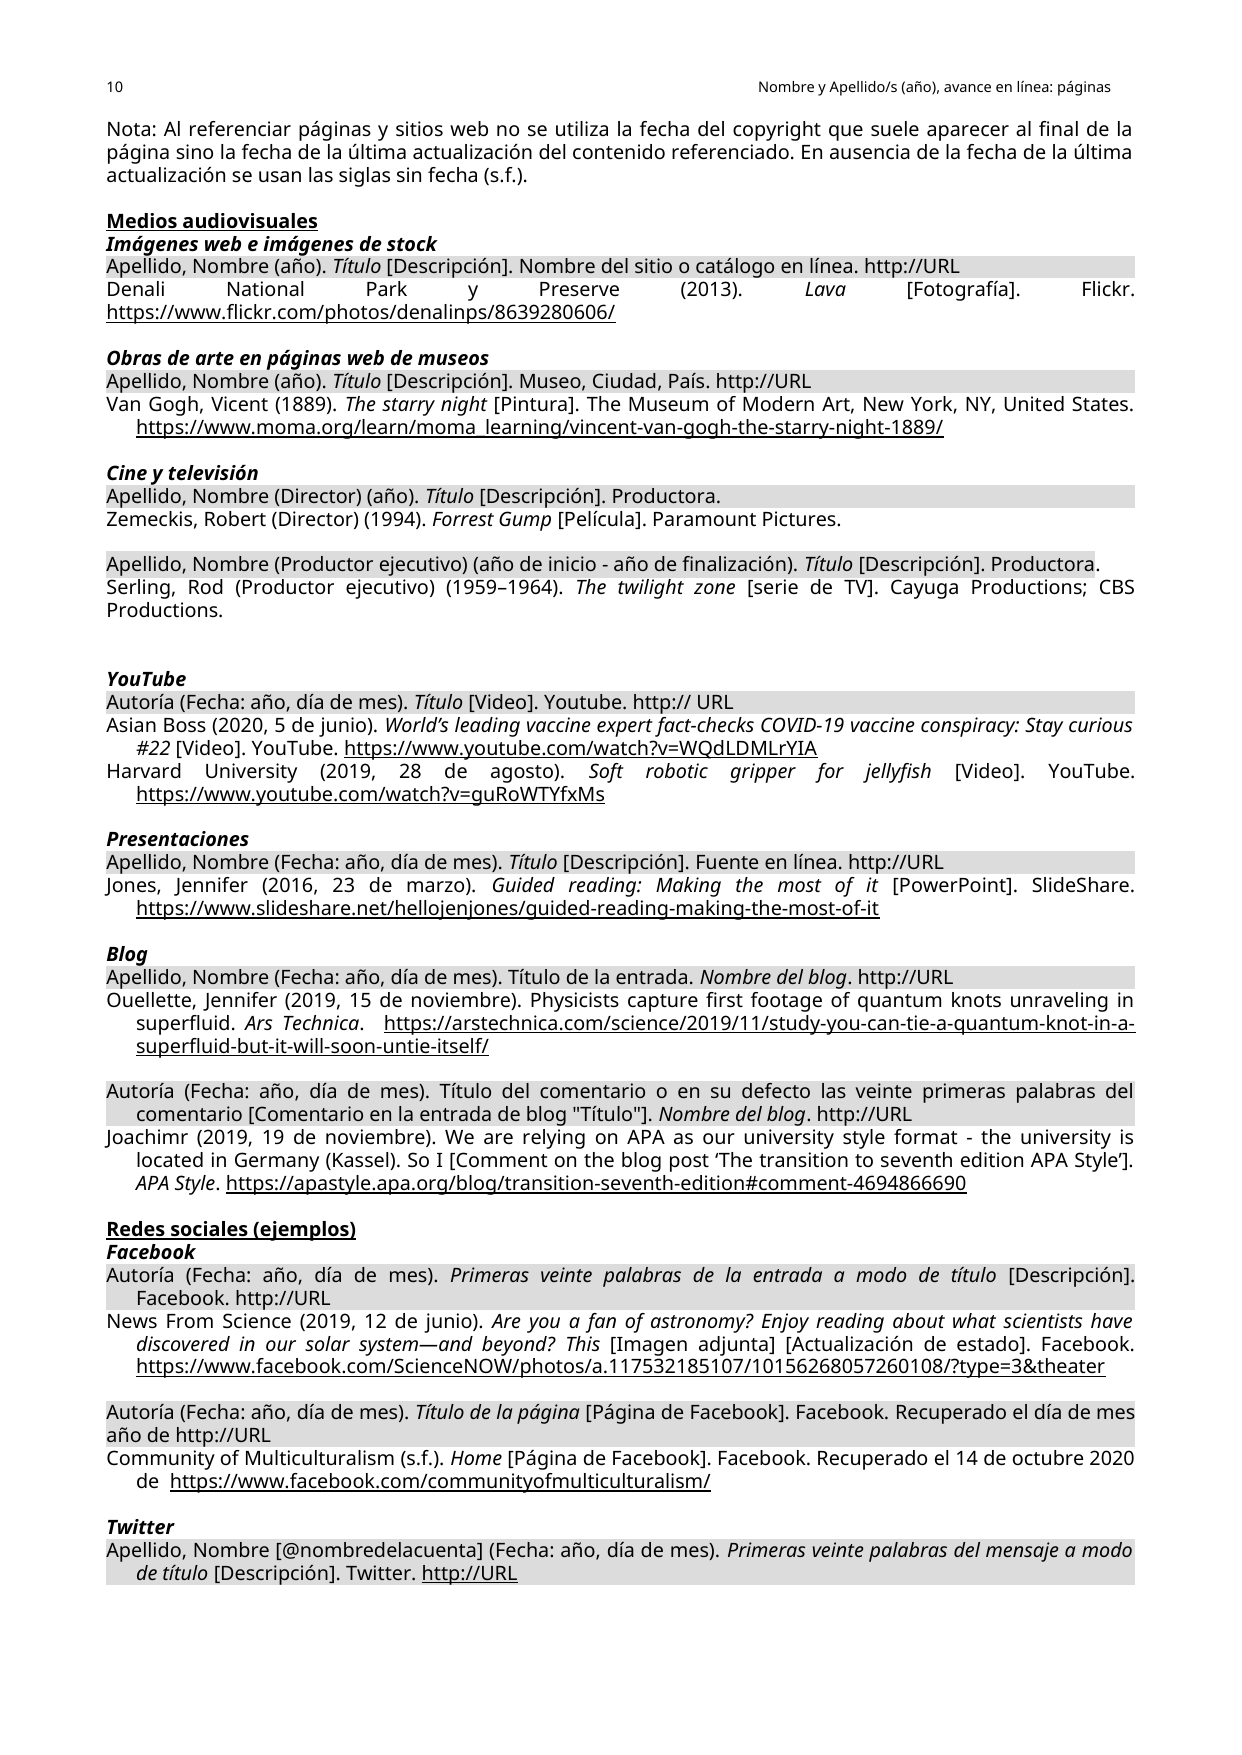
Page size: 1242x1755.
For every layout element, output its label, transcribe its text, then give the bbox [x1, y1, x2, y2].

text Nota: Al referenciar páginas y sitios web no se utiliza la fecha del copyright que suele aparecer al final de la página sino la fecha de la última actualización del contenido referenciado. En ausencia de la fecha de la última actualización se usan las siglas sin fecha (s.f.). [106, 118, 1135, 187]
text Community of Multiculturalism (s.f.). Home [Página de Facebook]. Facebook. Recuperado el 14 de octubre 2020 de https://www.facebook.com/communityofmulticulturalism/ [106, 1447, 1135, 1493]
text Joachimr (2019, 19 de noviembre). We are relying on APA as our university style format - the university is located in Germany (Kassel). So I [Comment on the blog post ‘The transition to seventh edition APA Style’]. APA Style. https://apastyle.apa.org/blog/transition-seventh-edition#comment-4694866690 [106, 1126, 1135, 1195]
text Apellido, Nombre (año). Título [Descripción]. Nombre del sitio o catálogo en línea. http://URL [106, 256, 1135, 278]
text News From Science (2019, 12 de junio). Are you a fan of astronomy? Enjoy reading about what scientists have discovered in our solar system—and beyond? This [Imagen adjunta] [Actualización de estado]. Facebook. https://www.facebook.com/ScienceNOW/photos/a.117532185107/10156268057260108/?type=3&theater [106, 1310, 1135, 1378]
text Denali National Park y Preserve (2013). Lava [Fotografía]. Flickr. https://www.flickr.com/photos/denalinps/8639280606/ [106, 278, 1135, 324]
text Autoría (Fecha: año, día de mes). Título del comentario o en su defecto las veinte primeras palabras del comentario [Comentario en la entrada de blog "Título"]. Nombre del blog. http://URL [106, 1081, 1135, 1126]
text Zemeckis, Robert (Director) (1994). Forrest Gump [Película]. Paramount Pictures. [106, 508, 1135, 531]
text Autoría (Fecha: año, día de mes). Título [Video]. Youtube. http:// URL [106, 691, 1135, 714]
text Asian Boss (2020, 5 de junio). World’s leading vaccine expert fact-checks COVID-19 vaccine conspiracy: Stay curious #22 [Video]. YouTube. https://www.youtube.com/watch?v=WQdLDMLrYIA [106, 714, 1135, 760]
text Twitter [106, 1516, 1135, 1539]
text Obras de arte en páginas web de museos [106, 347, 1135, 370]
text Apellido, Nombre (Director) (año). Título [Descripción]. Productora. [106, 485, 1135, 508]
text Van Gogh, Vicent (1889). The starry night [Pintura]. The Museum of Modern Art, New York, NY, United States. https://www.moma.org/learn/moma_learning/vincent-van-gogh-the-starry-night-1889/ [106, 393, 1135, 439]
text Autoría (Fecha: año, día de mes). Primeras veinte palabras de la entrada a modo de título [Descripción]. Facebook. http://URL [106, 1264, 1135, 1310]
text Redes sociales (ejemplos) [106, 1218, 1135, 1241]
text Facebook [106, 1241, 1135, 1264]
text Cine y televisión [106, 462, 1135, 485]
text Jones, Jennifer (2016, 23 de marzo). Guided reading: Making the most of it [PowerPoint]. SlideShare. https://www.slideshare.net/hellojenjones/guided-reading-making-the-most-of-it [106, 874, 1135, 920]
text Autoría (Fecha: año, día de mes). Título de la página [Página de Facebook]. Facebook. Recuperado el día de mes año de http://URL [106, 1401, 1135, 1447]
text Ouellette, Jennifer (2019, 15 de noviembre). Physicists capture first footage of quantum knots unraveling in superfluid. Ars Technica. https://arstechnica.com/science/2019/11/study-you-can-tie-a-quantum-knot-in-a-superfluid-but-it-will-soon-untie-itself/ [106, 989, 1135, 1058]
text Apellido, Nombre (Productor ejecutivo) (año de inicio - año de finalización). Título [Descripción]. Productora. [106, 553, 1135, 576]
text YouTube [106, 668, 1135, 691]
text Apellido, Nombre (Fecha: año, día de mes). Título [Descripción]. Fuente en línea. http://URL [106, 851, 1135, 874]
text Harvard University (2019, 28 de agosto). Soft robotic gripper for jellyfish [Video]. YouTube. https://www.youtube.com/watch?v=guRoWTYfxMs [106, 760, 1135, 806]
text Medios audiovisuales [106, 210, 1135, 233]
text Imágenes web e imágenes de stock [106, 233, 1135, 256]
text Serling, Rod (Productor ejecutivo) (1959–1964). The twilight zone [serie de TV]. Cayuga Productions; CBS Productions. [106, 576, 1135, 622]
text Apellido, Nombre [@nombredelacuenta] (Fecha: año, día de mes). Primeras veinte palabras del mensaje a modo de título [Descripción]. Twitter. http://URL [106, 1539, 1135, 1585]
text Presentaciones [106, 828, 1135, 851]
text Apellido, Nombre (año). Título [Descripción]. Museo, Ciudad, País. http://URL [106, 370, 1135, 393]
text Blog [106, 943, 1135, 966]
text Apellido, Nombre (Fecha: año, día de mes). Título de la entrada. Nombre del blog. http://URL [106, 966, 1135, 989]
